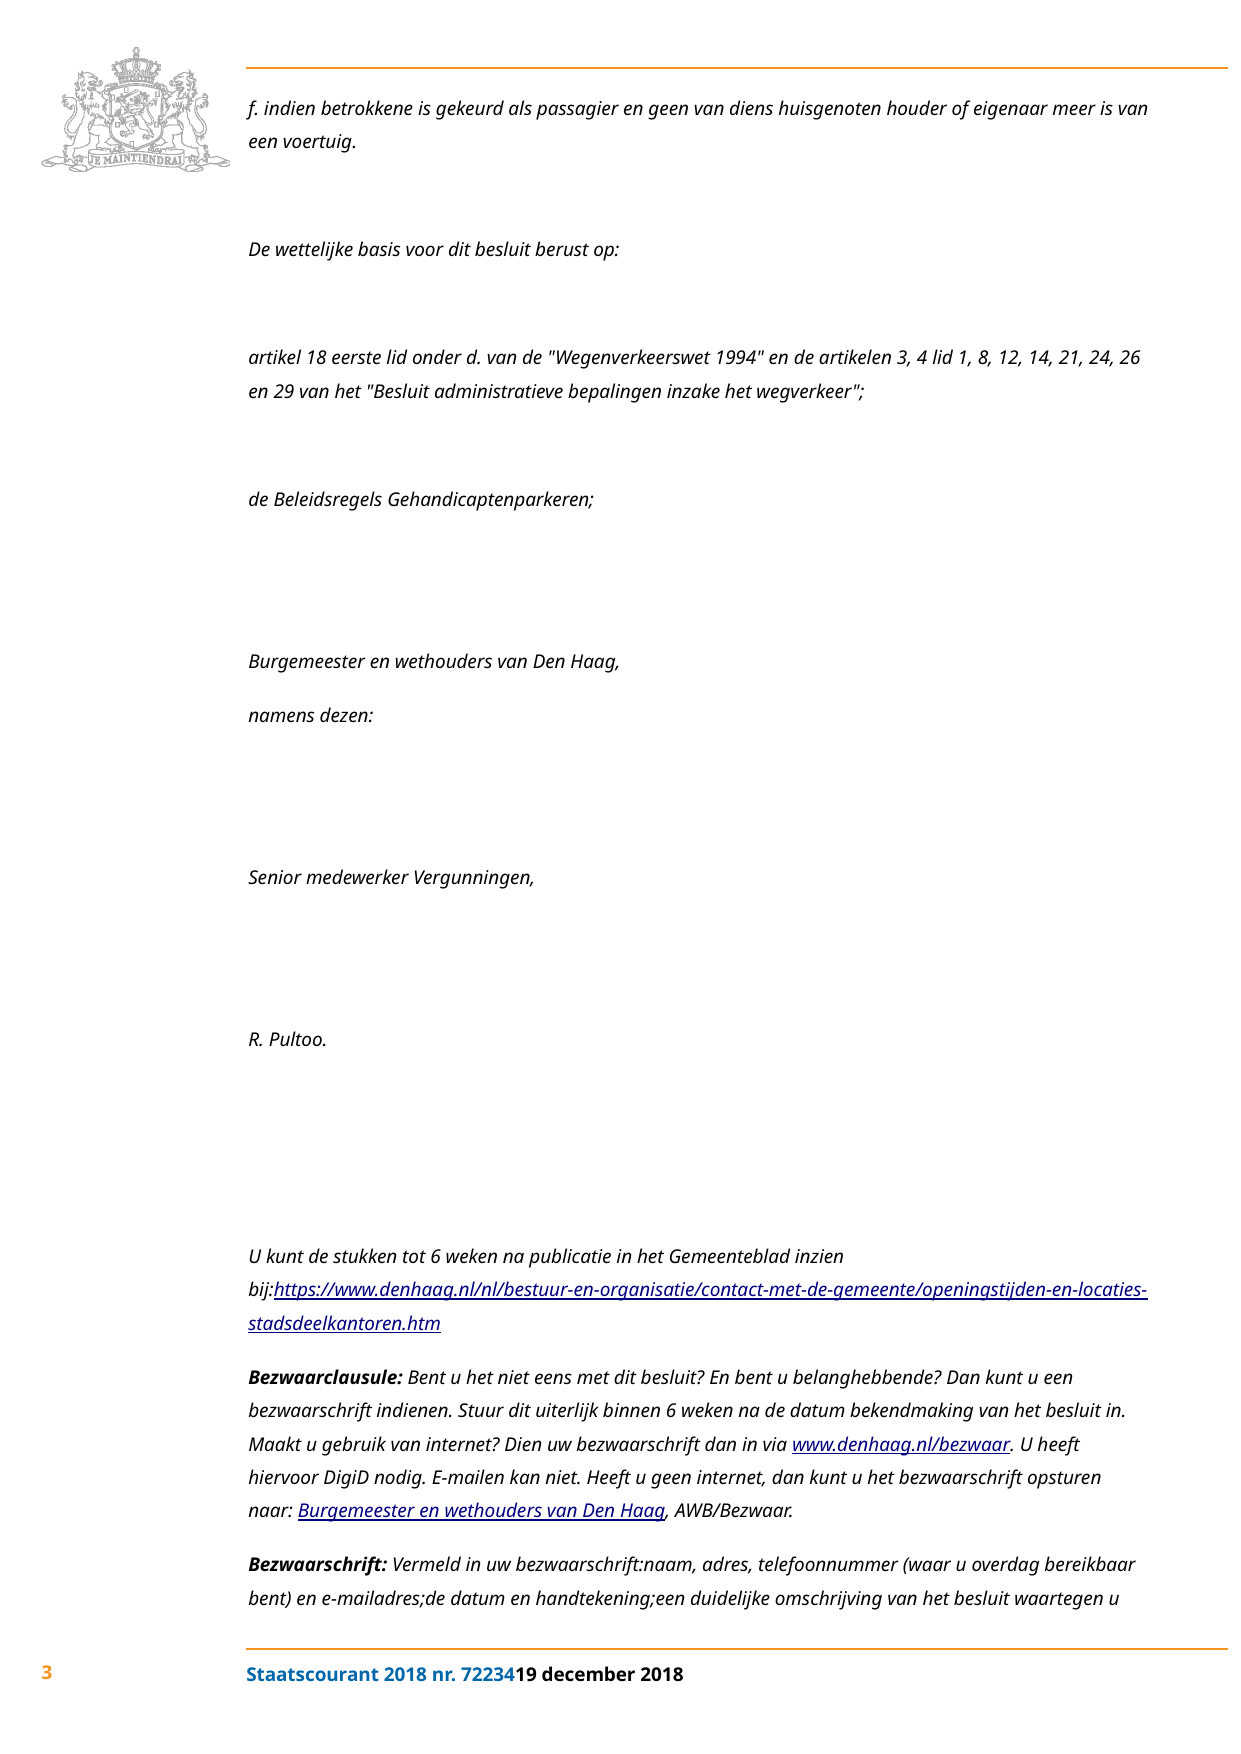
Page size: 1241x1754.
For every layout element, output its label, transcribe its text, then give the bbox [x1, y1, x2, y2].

text de Beleidsregels Gehandicaptenparkeren; [248, 486, 1152, 512]
text f. indien betrokkene is gekeurd als passagier en geen van diens huisgenoten houder of eigenaar meer is van een voertuig. [248, 95, 1152, 154]
text Bezwaarschrift: Vermeld in uw bezwaarschrift:naam, adres, telefoonnummer (waar u overdag bereikbaar bent) en e-mailadres;de datum en handtekening;een duidelijke omschrijving van het besluit waartegen u [248, 1552, 1152, 1611]
text Senior medewerker Vergunningen, [248, 864, 1152, 890]
text R. Pultoo. [248, 1027, 1152, 1052]
text Bezwaarclausule: Bent u het niet eens met dit besluit? En bent u belanghebbende? Dan kunt u een bezwaarschrift indienen. Stuur dit uiterlijk binnen 6 weken na de datum bekendmaking van het besluit in. Maakt u gebruik van internet? Dien uw bezwaarschrift dan in via www.denhaag.nl/bezwaar. U heeft hiervoor DigiD nodig. E-mailen kan niet. Heeft u geen internet, dan kunt u het bezwaarschrift opsturen naar: Burgemeester en wethouders van Den Haag, AWB/Bezwaar. [248, 1364, 1152, 1523]
text namens dezen: [248, 702, 1152, 728]
text Burgemeester en wethouders van Den Haag, [248, 648, 1152, 674]
text U kunt de stukken tot 6 weken na publicatie in het Gemeenteblad inzien bij:https://www.denhaag.nl/nl/bestuur-en-organisatie/contact-met-de-gemeente/openingstijden-en-locaties-stadsdeelkantoren.htm [248, 1243, 1152, 1336]
picture [41, 47, 231, 172]
text artikel 18 eerste lid onder d. van de "Wegenverkeerswet 1994" en de artikelen 3, 4 lid 1, 8, 12, 14, 21, 24, 26 en 29 van het "Besluit administratieve bepalingen inzake het wegverkeer"; [248, 344, 1152, 404]
text De wettelijke basis voor dit besluit berust op: [248, 236, 1152, 262]
